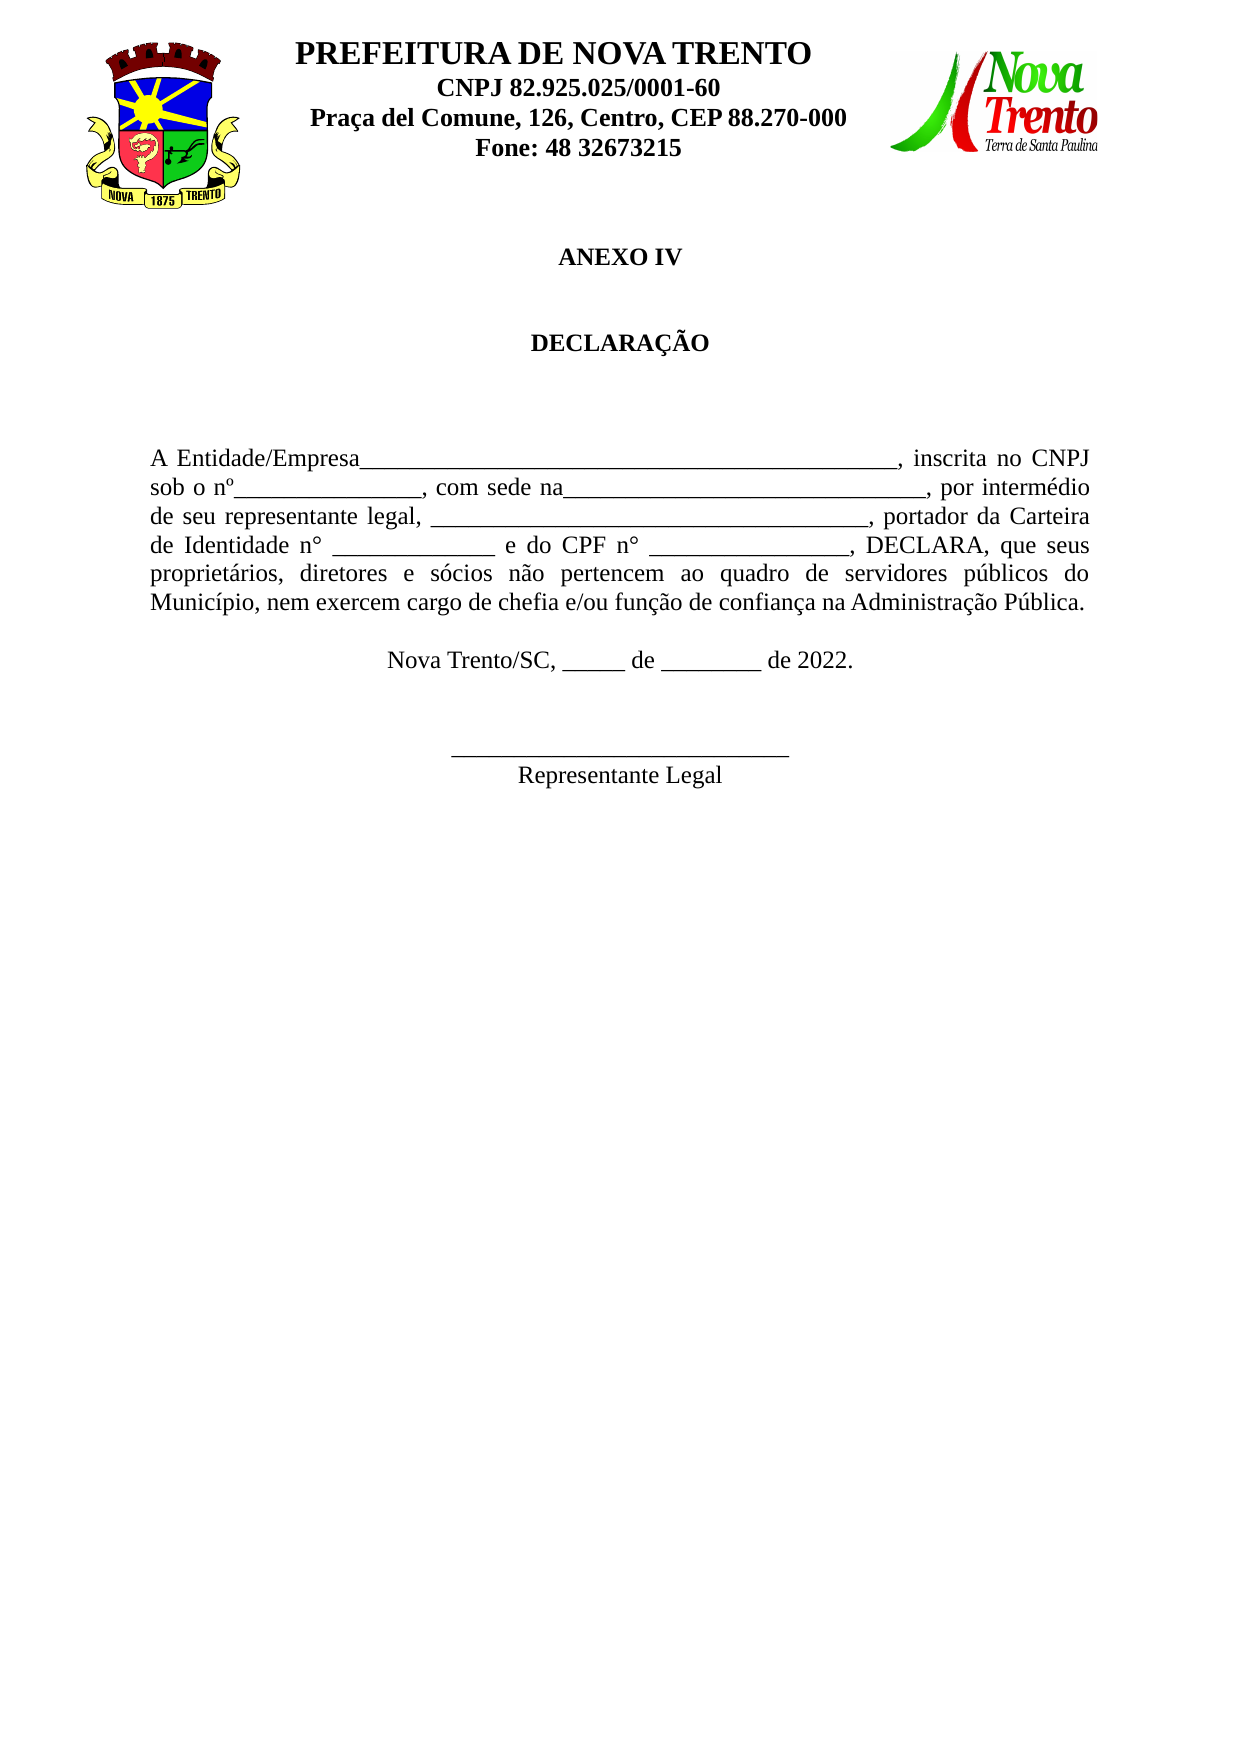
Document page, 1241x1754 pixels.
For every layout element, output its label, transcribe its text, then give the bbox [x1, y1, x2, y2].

text DECLARAÇÃO [150, 328, 1090, 357]
text Representante Legal [150, 760, 1090, 788]
text A Entidade/Empresa___________________________________________, inscrita no CNPJ sob o nº_______________, com sede na_____________________________, por intermédio de seu representante legal, ___________________________________, portador da Carteira de Identidade n° _____________ e do CPF n° ________________, DECLARA, que seus proprietários, diretores e sócios não pertencem ao quadro de servidores públicos do Município, nem exercem cargo de chefia e/ou função de confiança na Administração Pública. [150, 443, 1090, 616]
text ANEXO IV [150, 242, 1090, 271]
text ___________________________ [150, 731, 1090, 760]
text Nova Trento/SC, _____ de ________ de 2022. [150, 645, 1090, 673]
